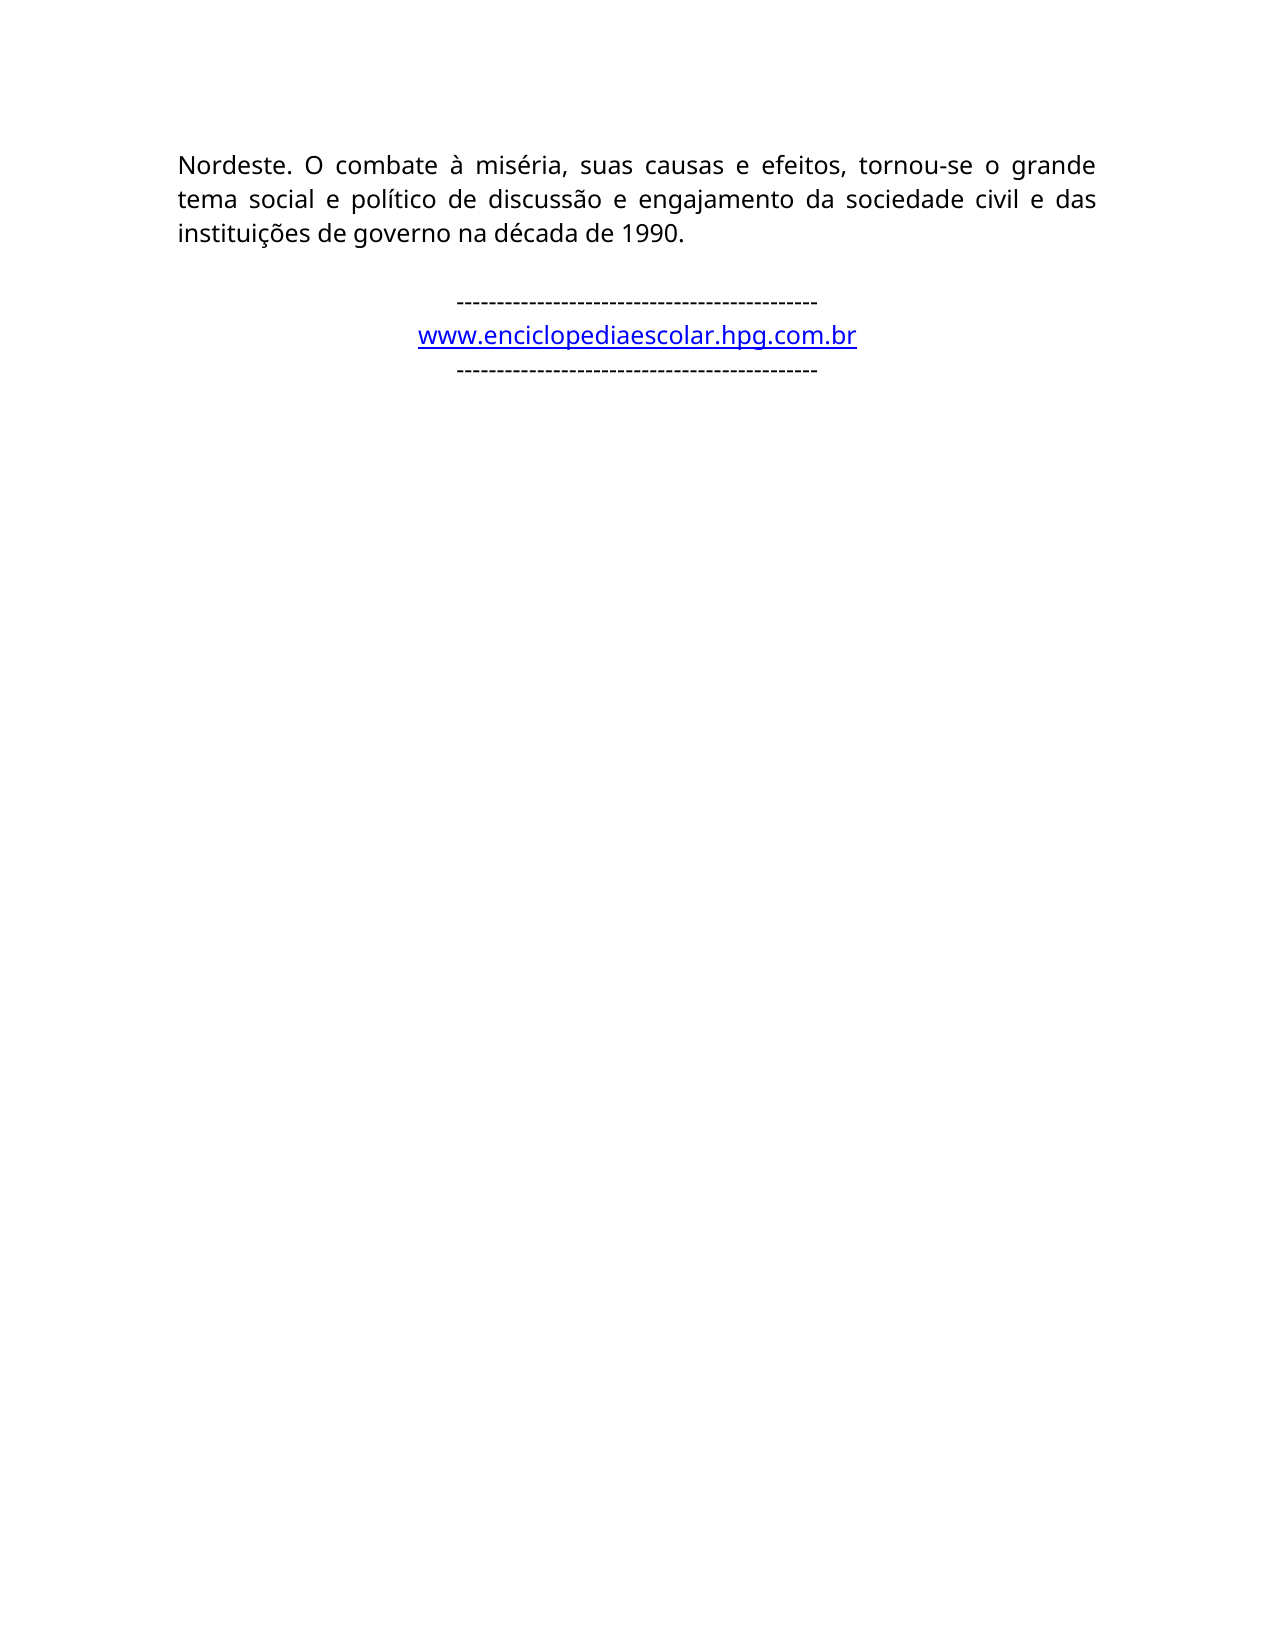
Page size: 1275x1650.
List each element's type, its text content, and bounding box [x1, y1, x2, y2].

text --------------------------------------------- [177, 352, 1098, 386]
text --------------------------------------------- [177, 284, 1098, 318]
text www.enciclopediaescolar.hpg.com.br [177, 318, 1098, 352]
text Nordeste. O combate à miséria, suas causas e efeitos, tornou-se o grande tema social e político de discussão e engajamento da sociedade civil e das instituições de governo na década de 1990. [177, 148, 1098, 250]
